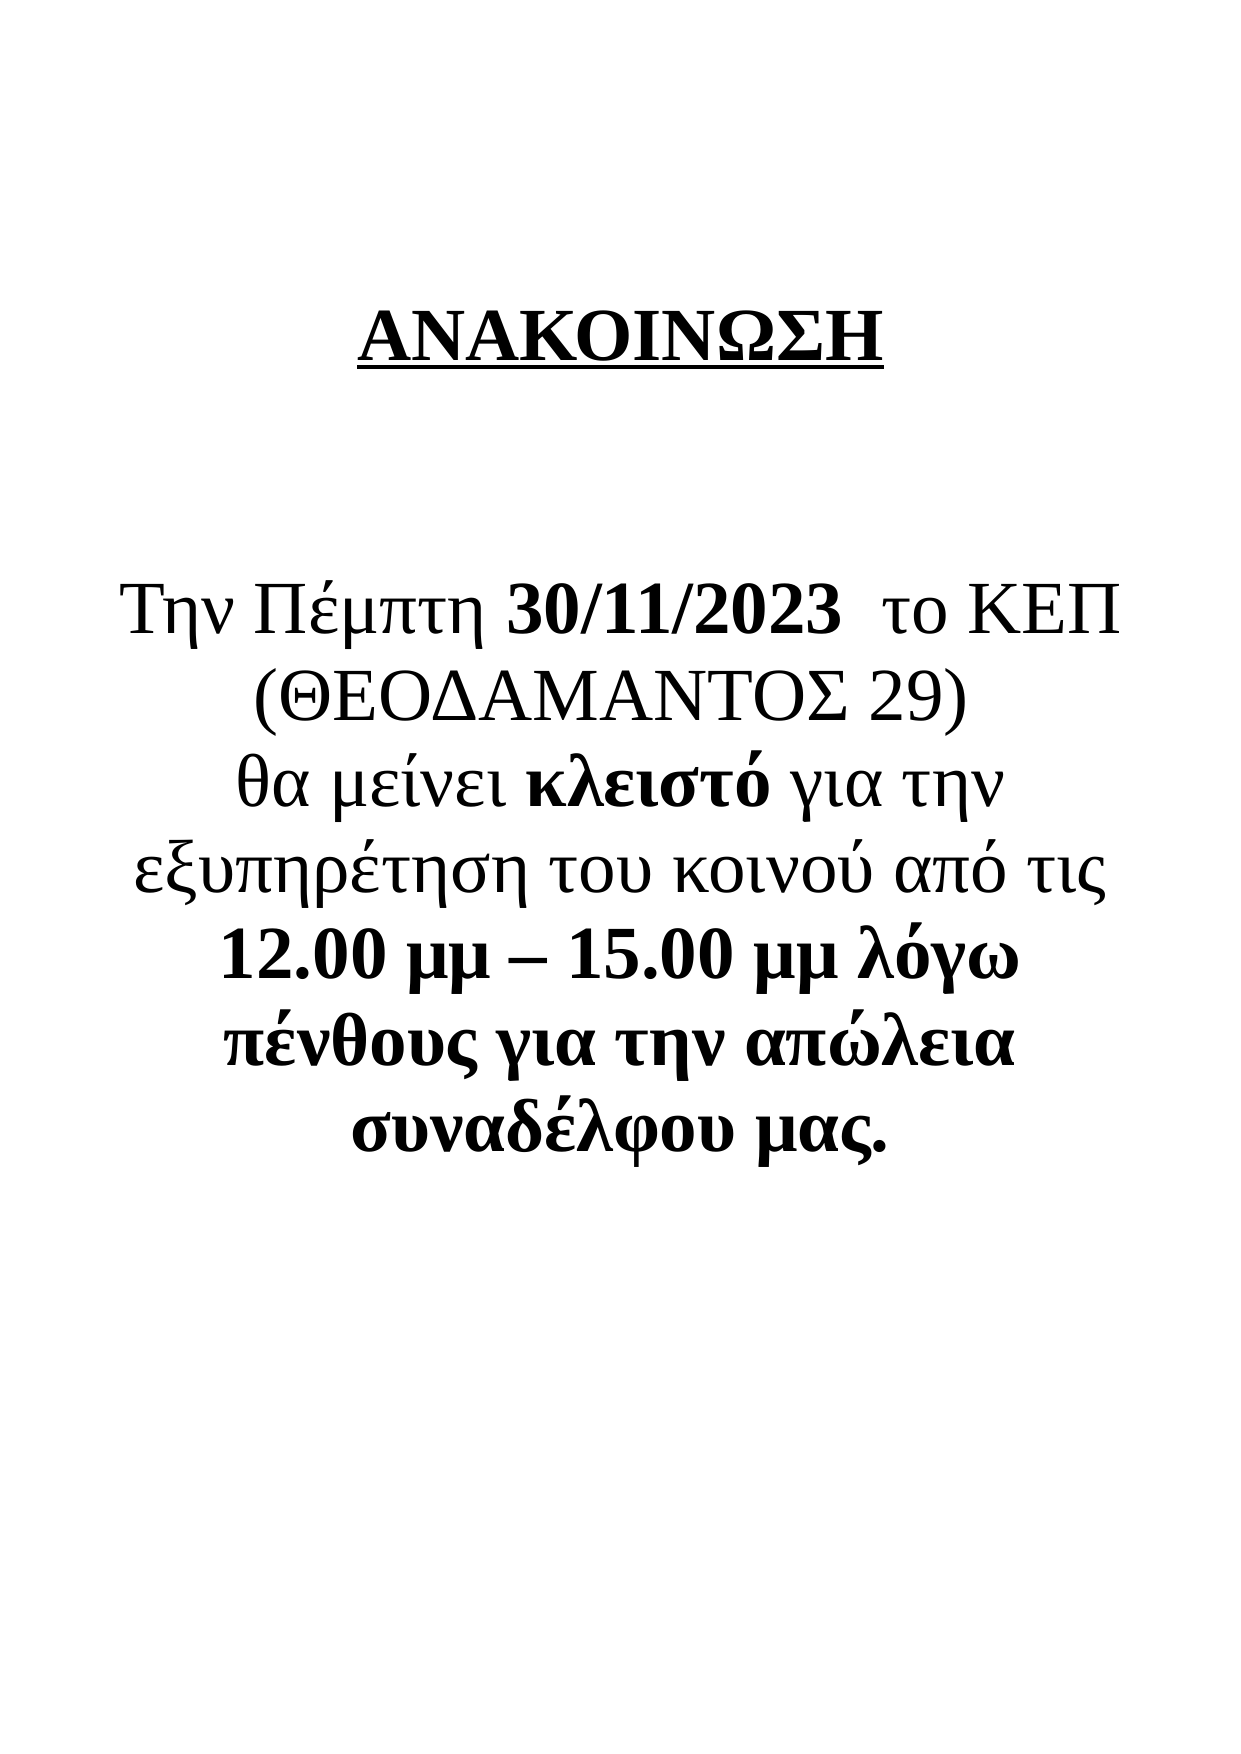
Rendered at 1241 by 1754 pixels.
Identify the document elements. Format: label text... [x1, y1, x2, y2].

text θα μείνει κλειστό για την εξυπηρέτηση του κοινού από τις 12.00 μμ – 15.00 μμ λόγω πένθους για την απώλεια συναδέλφου μας. [118, 736, 1122, 1167]
text Την Πέμπτη 30/11/2023 το ΚΕΠ (ΘΕΟΔΑΜΑΝΤΟΣ 29) [118, 564, 1122, 736]
text ΑΝΑΚΟΙΝΩΣΗ [118, 291, 1122, 377]
